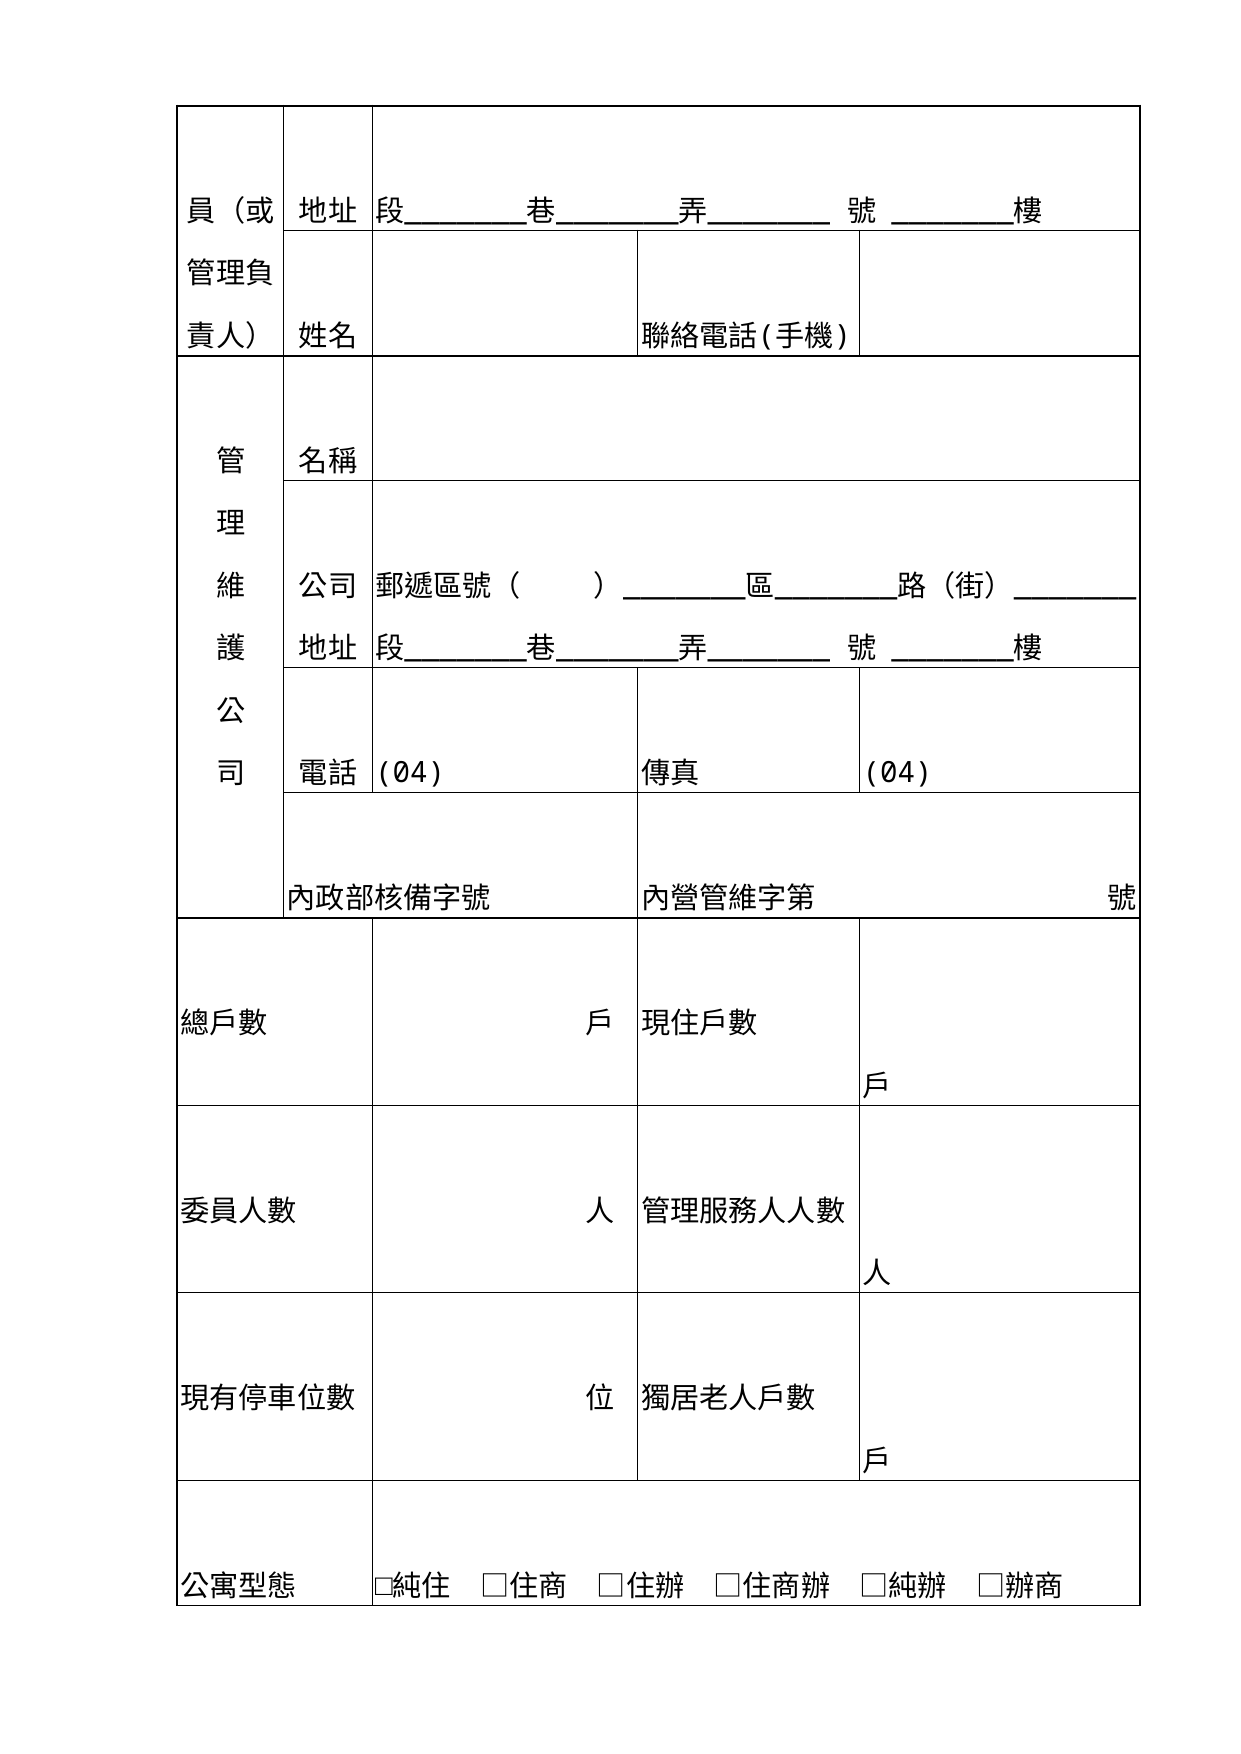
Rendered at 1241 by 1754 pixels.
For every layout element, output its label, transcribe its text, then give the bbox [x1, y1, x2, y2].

table_cell □純住 □住商 □住辦 □住商辦 □純辦 □辦商 [373, 1481, 1139, 1604]
table_cell 公司 地址 [284, 481, 372, 667]
table_cell 地址 [284, 107, 372, 229]
table_cell [373, 357, 1139, 479]
table_cell 委員人數 [178, 1106, 372, 1292]
table_cell 電話 [284, 668, 372, 792]
table_cell 管理服務人人數 [638, 1106, 859, 1292]
table_cell 獨居老人戶數 [638, 1293, 859, 1479]
table_cell 戶 [860, 1293, 1139, 1479]
table_cell 現有停車位數 [178, 1293, 372, 1479]
table_cell 現住戶數 [638, 919, 859, 1104]
table_cell (04) [860, 668, 1139, 792]
table_cell 內營管維字第 號 [638, 793, 1139, 917]
table_cell (04) [373, 668, 637, 792]
table_cell 名稱 [284, 357, 372, 479]
table_cell 戶 [860, 919, 1139, 1104]
table_cell 戶 [373, 919, 637, 1104]
table_cell 傳真 [638, 668, 859, 792]
table_cell 姓名 [284, 231, 372, 354]
table_cell [860, 231, 1139, 354]
table_cell 人 [860, 1106, 1139, 1292]
table_cell 郵遞區號（ ）_______區_______路（街）_______段_______巷_______弄_______ 號 _______樓 [373, 481, 1139, 667]
table_cell 總戶數 [178, 919, 372, 1104]
table_cell 人 [373, 1106, 637, 1292]
table_cell [373, 231, 637, 354]
table_cell 公寓型態 [178, 1481, 372, 1604]
table_cell 聯絡電話(手機) [638, 231, 859, 354]
table_cell 位 [373, 1293, 637, 1479]
table_cell 管 理 維 護 公 司 [178, 357, 283, 917]
table_cell 段_______巷_______弄_______ 號 _______樓 [373, 107, 1139, 229]
table_cell 員（或管理負責人） [178, 107, 283, 354]
table_cell 內政部核備字號 [284, 793, 637, 917]
